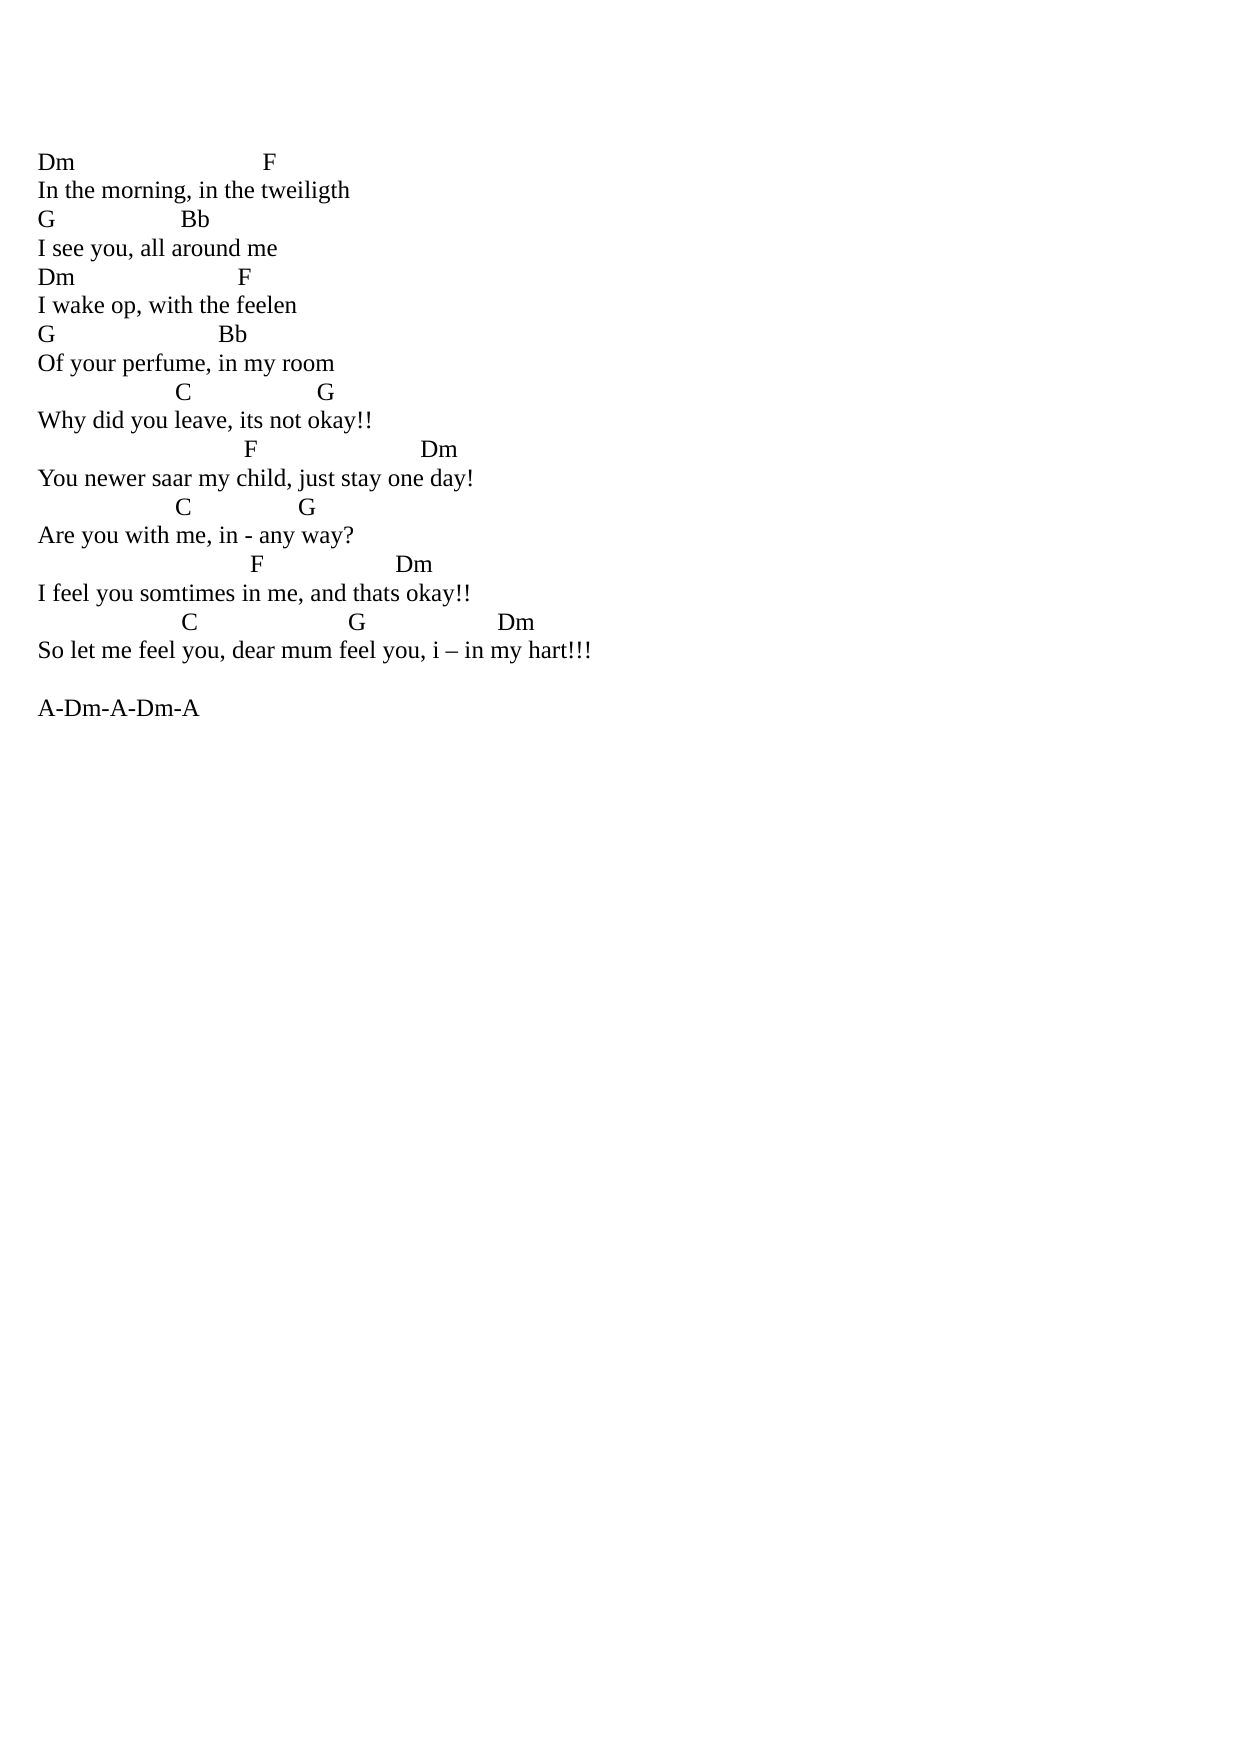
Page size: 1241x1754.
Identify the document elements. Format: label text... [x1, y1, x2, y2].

text C G Dm [37, 607, 1198, 636]
text Of your perfume, in my room [37, 348, 1198, 377]
text G Bb [37, 319, 1198, 348]
text A-Dm-A-Dm-A [37, 693, 1198, 722]
text I see you, all around me [37, 233, 1198, 262]
text Dm F [37, 147, 1198, 176]
text In the morning, in the tweiligth [37, 176, 1198, 204]
text I wake op, with the feelen [37, 291, 1198, 319]
text I feel you somtimes in me, and thats okay!! [37, 578, 1198, 607]
text F Dm [37, 434, 1198, 463]
text Why did you leave, its not okay!! [37, 406, 1198, 434]
text F Dm [37, 549, 1198, 578]
text Dm F [37, 262, 1198, 291]
text C G [37, 492, 1198, 521]
text You newer saar my child, just stay one day! [37, 463, 1198, 492]
text So let me feel you, dear mum feel you, i – in my hart!!! [37, 636, 1198, 664]
text Are you with me, in - any way? [37, 521, 1198, 549]
text C G [37, 377, 1198, 406]
text G Bb [37, 204, 1198, 233]
